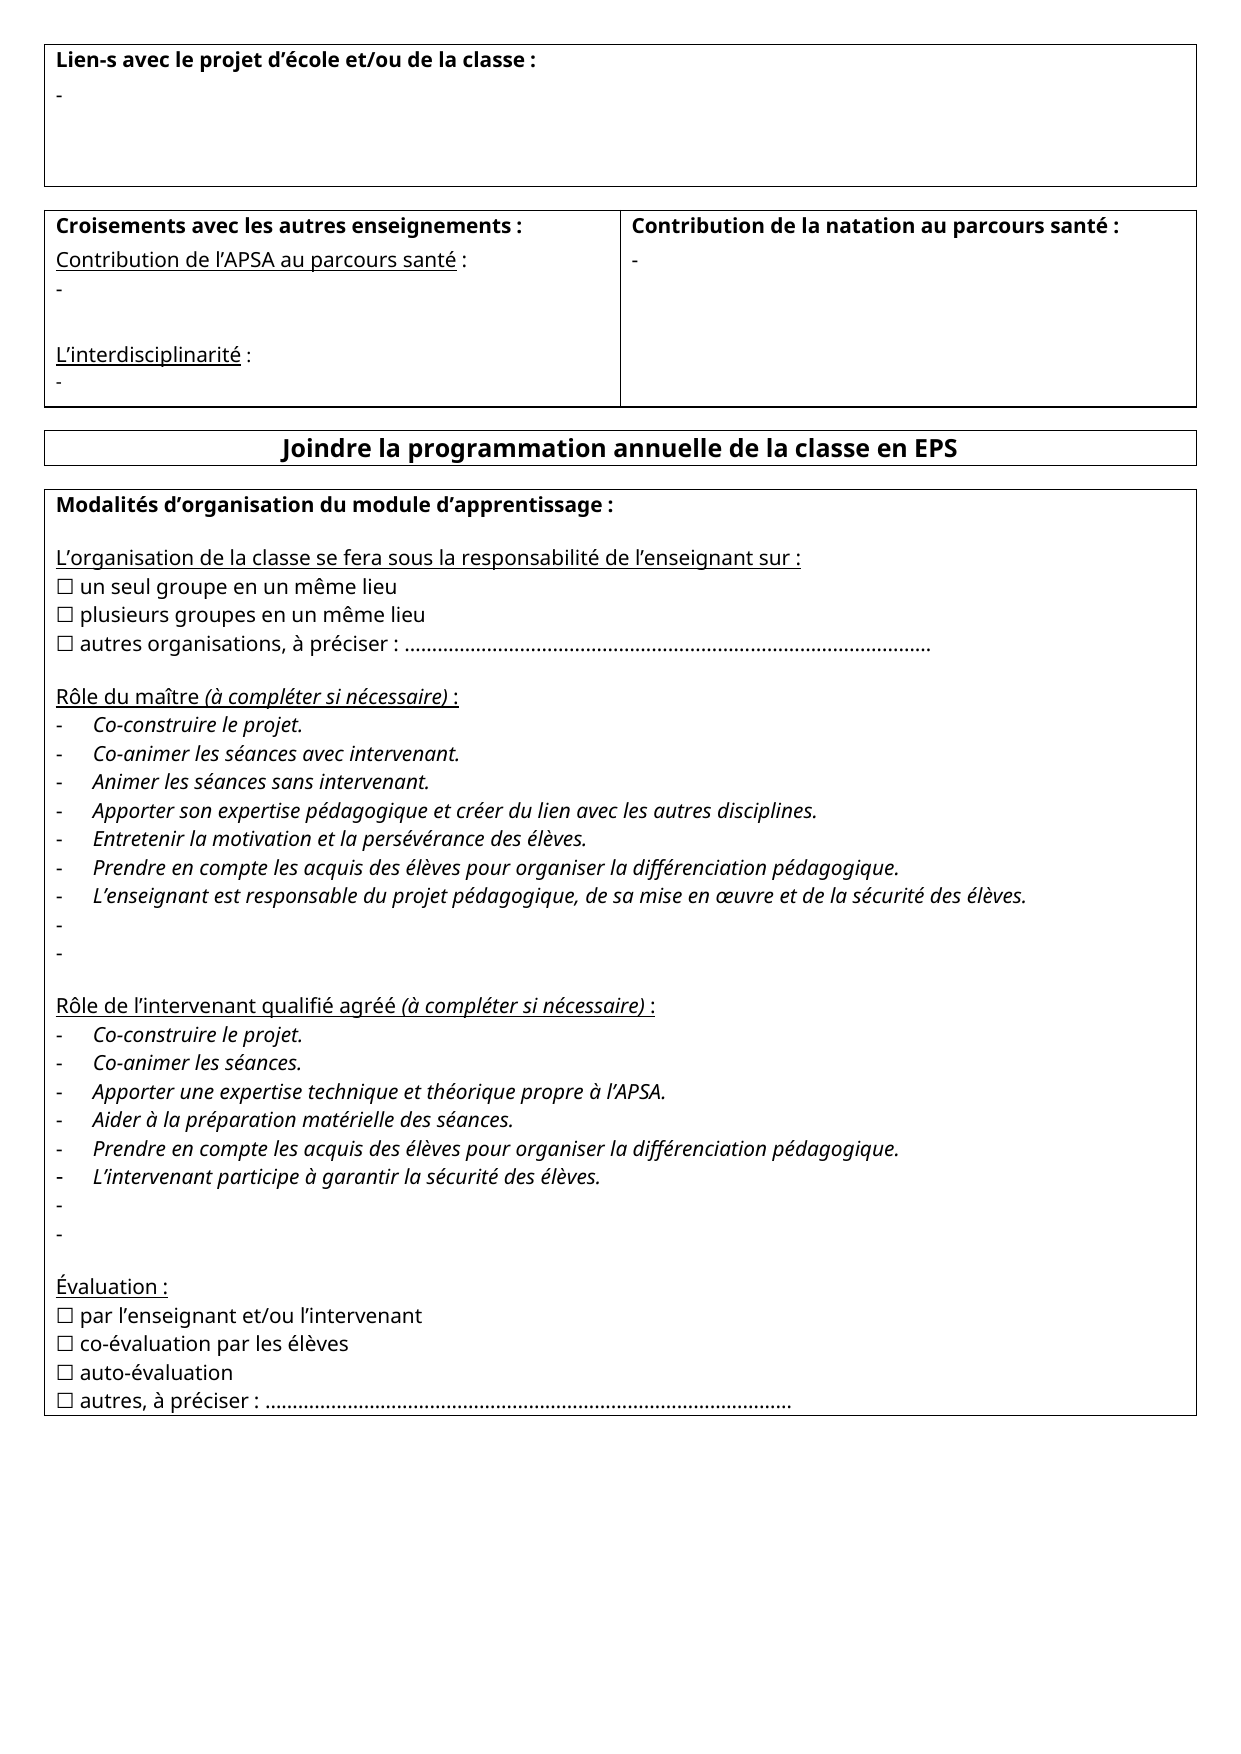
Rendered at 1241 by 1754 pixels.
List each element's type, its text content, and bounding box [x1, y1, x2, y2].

table_header Croisements avec les autres enseignements : Contribution de l’APSA au parcours santé : - L’interdisciplinarité : - [45, 211, 620, 406]
table_header Joindre la programmation annuelle de la classe en EPS [45, 431, 1196, 465]
table_header Lien-s avec le projet d’école et/ou de la classe : - [45, 45, 1196, 186]
table_header Contribution de la natation au parcours santé : - [621, 211, 1196, 406]
table_header Modalités d’organisation du module d’apprentissage : L’organisation de la classe se fera sous la responsabilité de l’enseignant sur : ☐ un seul groupe en un même lieu ☐ plusieurs groupes en un même lieu ☐ autres organisations, à préciser : …………………………………………………………………………………… Rôle du maître (à compléter si nécessaire) : Co-construire le projet. Co-animer les séances avec intervenant. Animer les séances sans intervenant. Apporter son expertise pédagogique et créer du lien avec les autres disciplines. Entretenir la motivation et la persévérance des élèves. Prendre en compte les acquis des élèves pour organiser la différenciation pédagogique. L’enseignant est responsable du projet pédagogique, de sa mise en œuvre et de la sécurité des élèves. Rôle de l’intervenant qualifié agréé (à compléter si nécessaire) : Co-construire le projet. Co-animer les séances. Apporter une expertise technique et théorique propre à l’APSA. Aider à la préparation matérielle des séances. Prendre en compte les acquis des élèves pour organiser la différenciation pédagogique. L’intervenant participe à garantir la sécurité des élèves. Évaluation : ☐ par l’enseignant et/ou l’intervenant ☐ co-évaluation par les élèves ☐ auto-évaluation ☐ autres, à préciser : …………………………………………………………………………………… [45, 490, 1196, 1415]
